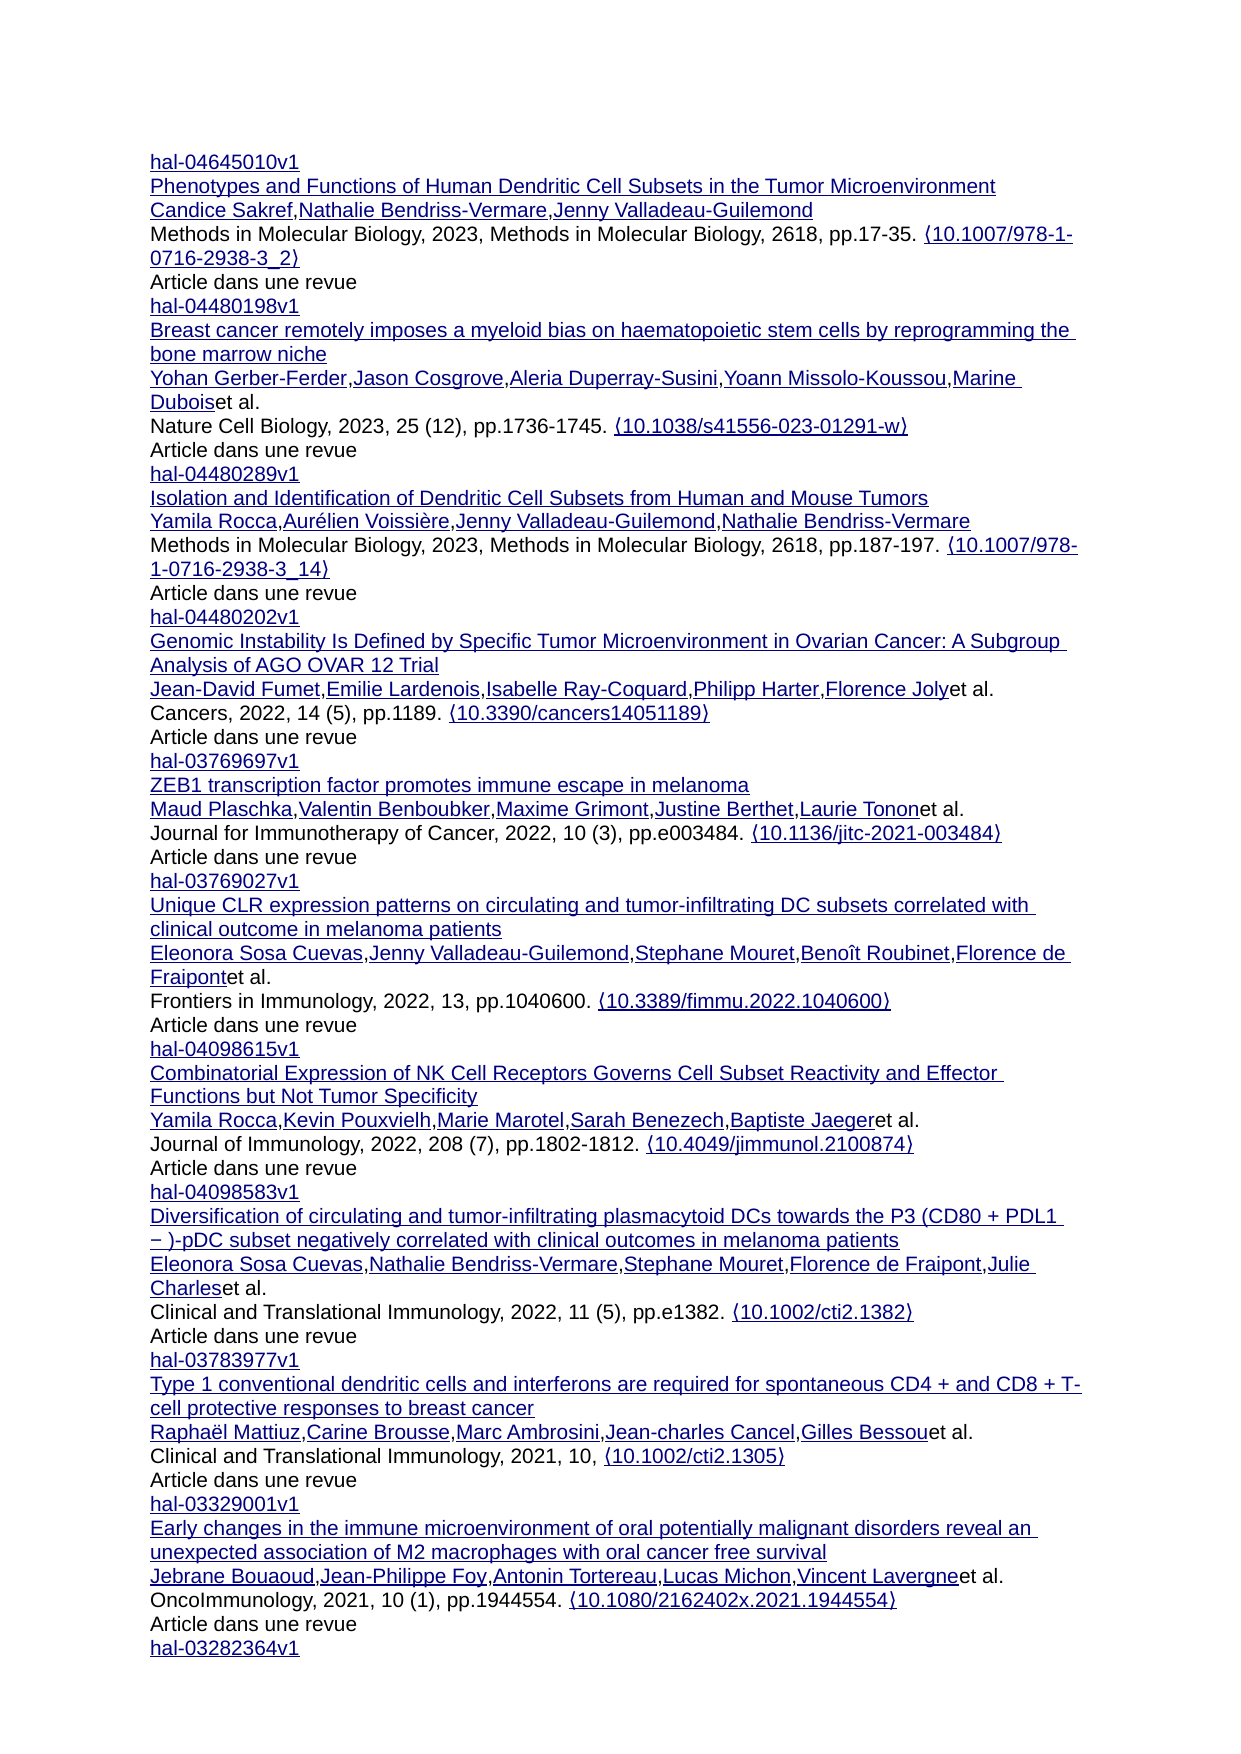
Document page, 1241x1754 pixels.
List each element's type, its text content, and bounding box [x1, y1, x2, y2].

table_cell ZEB1 transcription factor promotes immune escape in melanoma Maud Plaschka,Valentin Benboubker,Maxime Grimont,Justine Berthet,Laurie Tononet al. Journal for Immunotherapy of Cancer, 2022, 10 (3), pp.e003484. ⟨10.1136/jitc-2021-003484⟩ Article dans une revue hal-03769027v1 [150, 773, 1090, 893]
table_cell Early changes in the immune microenvironment of oral potentially malignant disorders reveal an unexpected association of M2 macrophages with oral cancer free survival Jebrane Bouaoud,Jean-Philippe Foy,Antonin Tortereau,Lucas Michon,Vincent Lavergneet al. OncoImmunology, 2021, 10 (1), pp.1944554. ⟨10.1080/2162402x.2021.1944554⟩ Article dans une revue hal-03282364v1 [150, 1516, 1090, 1659]
table_cell Diversification of circulating and tumor‐infiltrating plasmacytoid DCs towards the P3 (CD80 + PDL1 − )‐pDC subset negatively correlated with clinical outcomes in melanoma patients Eleonora Sosa Cuevas,Nathalie Bendriss-Vermare,Stephane Mouret,Florence de Fraipont,Julie Charleset al. Clinical and Translational Immunology, 2022, 11 (5), pp.e1382. ⟨10.1002/cti2.1382⟩ Article dans une revue hal-03783977v1 [150, 1204, 1090, 1372]
table_cell Phenotypes and Functions of Human Dendritic Cell Subsets in the Tumor Microenvironment Candice Sakref,Nathalie Bendriss-Vermare,Jenny Valladeau-Guilemond Methods in Molecular Biology, 2023, Methods in Molecular Biology, 2618, pp.17-35. ⟨10.1007/978-1-0716-2938-3_2⟩ Article dans une revue hal-04480198v1 [150, 174, 1090, 318]
table_cell Breast cancer remotely imposes a myeloid bias on haematopoietic stem cells by reprogramming the bone marrow niche Yohan Gerber-Ferder,Jason Cosgrove,Aleria Duperray-Susini,Yoann Missolo-Koussou,Marine Duboiset al. Nature Cell Biology, 2023, 25 (12), pp.1736-1745. ⟨10.1038/s41556-023-01291-w⟩ Article dans une revue hal-04480289v1 [150, 318, 1090, 485]
table_cell Type 1 conventional dendritic cells and interferons are required for spontaneous CD4 + and CD8 + T‐cell protective responses to breast cancer Raphaël Mattiuz,Carine Brousse,Marc Ambrosini,Jean‐charles Cancel,Gilles Bessouet al. Clinical and Translational Immunology, 2021, 10, ⟨10.1002/cti2.1305⟩ Article dans une revue hal-03329001v1 [150, 1372, 1090, 1516]
table_cell Combinatorial Expression of NK Cell Receptors Governs Cell Subset Reactivity and Effector Functions but Not Tumor Specificity Yamila Rocca,Kevin Pouxvielh,Marie Marotel,Sarah Benezech,Baptiste Jaegeret al. Journal of Immunology, 2022, 208 (7), pp.1802-1812. ⟨10.4049/jimmunol.2100874⟩ Article dans une revue hal-04098583v1 [150, 1060, 1090, 1204]
table_cell hal-04645010v1 [150, 150, 1090, 174]
table_cell Genomic Instability Is Defined by Specific Tumor Microenvironment in Ovarian Cancer: A Subgroup Analysis of AGO OVAR 12 Trial Jean-David Fumet,Emilie Lardenois,Isabelle Ray-Coquard,Philipp Harter,Florence Jolyet al. Cancers, 2022, 14 (5), pp.1189. ⟨10.3390/cancers14051189⟩ Article dans une revue hal-03769697v1 [150, 629, 1090, 773]
table_cell Unique CLR expression patterns on circulating and tumor-infiltrating DC subsets correlated with clinical outcome in melanoma patients Eleonora Sosa Cuevas,Jenny Valladeau-Guilemond,Stephane Mouret,Benoît Roubinet,Florence de Fraipontet al. Frontiers in Immunology, 2022, 13, pp.1040600. ⟨10.3389/fimmu.2022.1040600⟩ Article dans une revue hal-04098615v1 [150, 893, 1090, 1060]
table_cell Isolation and Identification of Dendritic Cell Subsets from Human and Mouse Tumors Yamila Rocca,Aurélien Voissière,Jenny Valladeau-Guilemond,Nathalie Bendriss-Vermare Methods in Molecular Biology, 2023, Methods in Molecular Biology, 2618, pp.187-197. ⟨10.1007/978-1-0716-2938-3_14⟩ Article dans une revue hal-04480202v1 [150, 485, 1090, 629]
